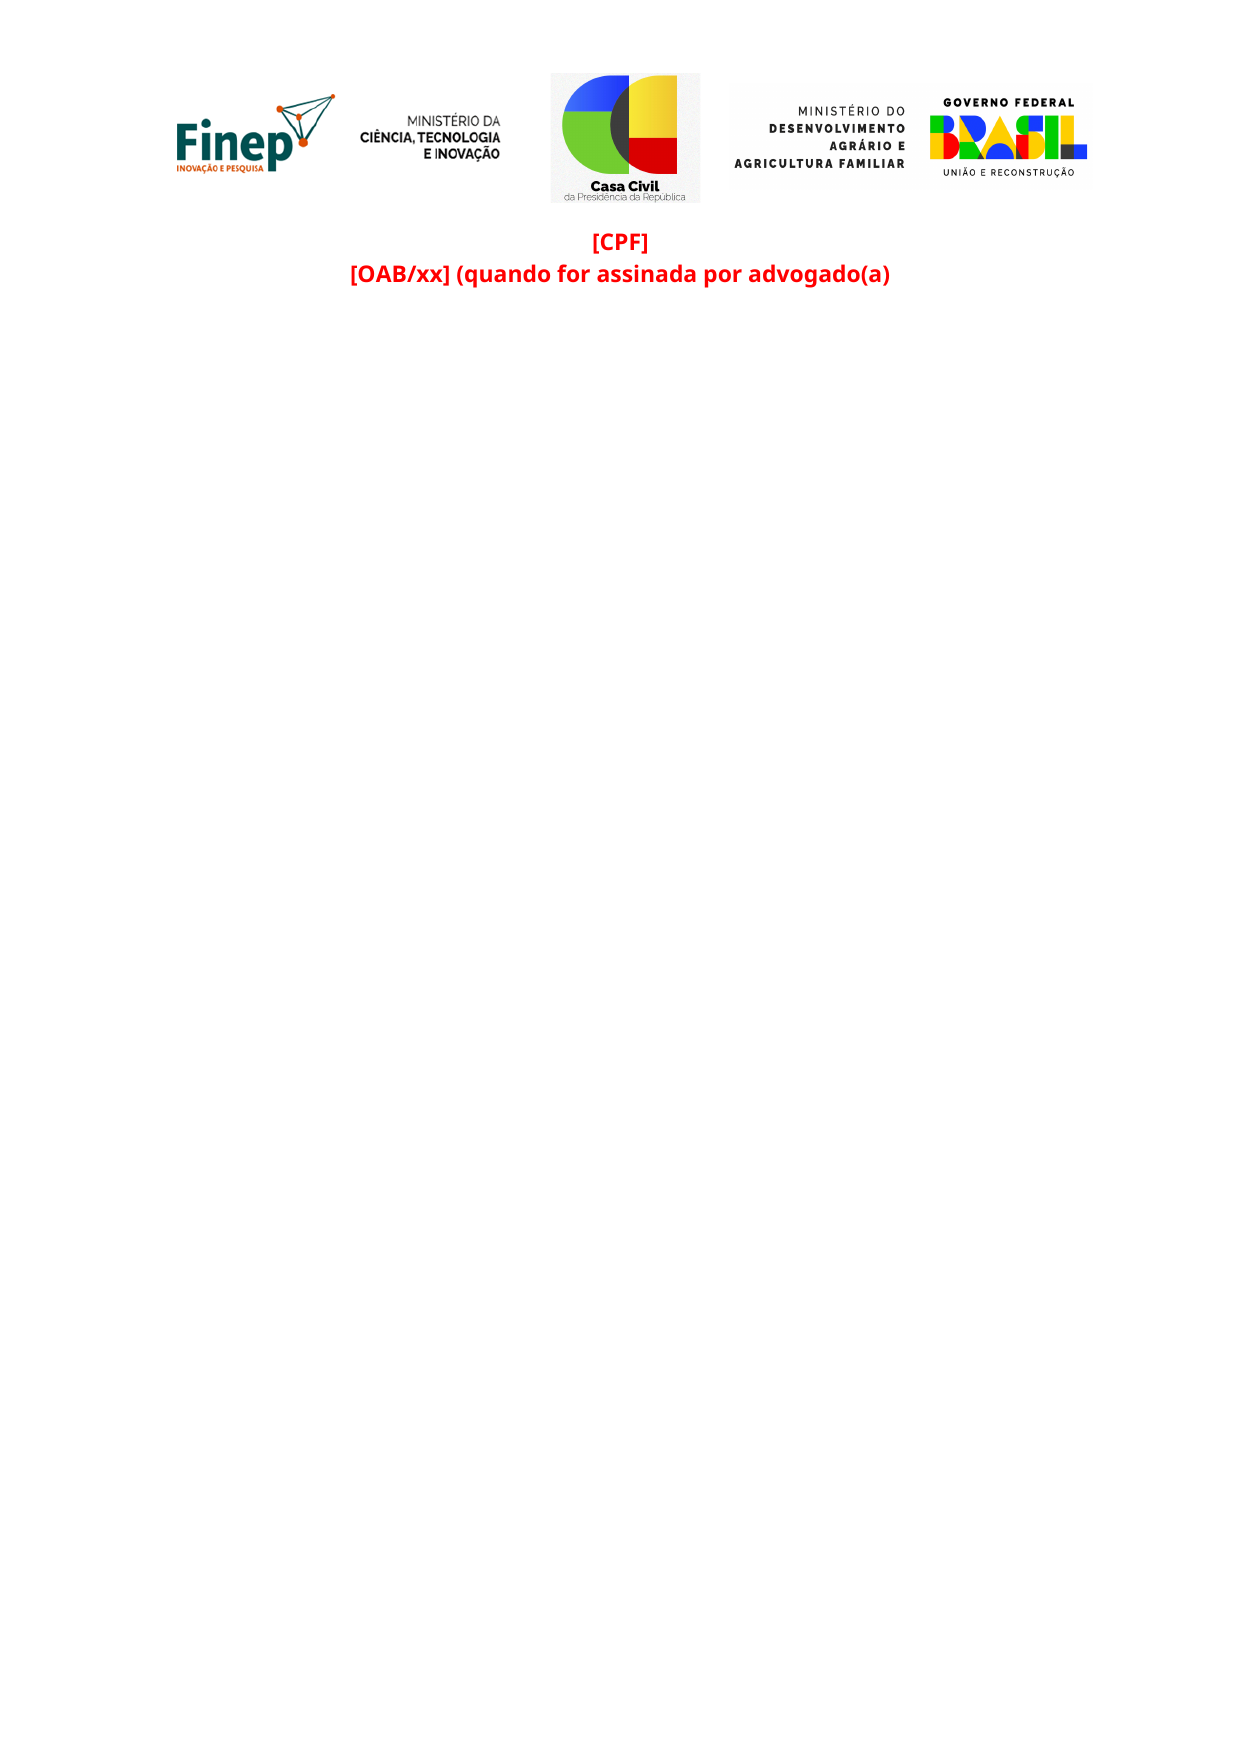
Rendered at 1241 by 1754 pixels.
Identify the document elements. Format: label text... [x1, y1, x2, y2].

text [CPF] [177, 226, 1063, 258]
text [OAB/xx] (quando for assinada por advogado(a) [177, 258, 1063, 289]
